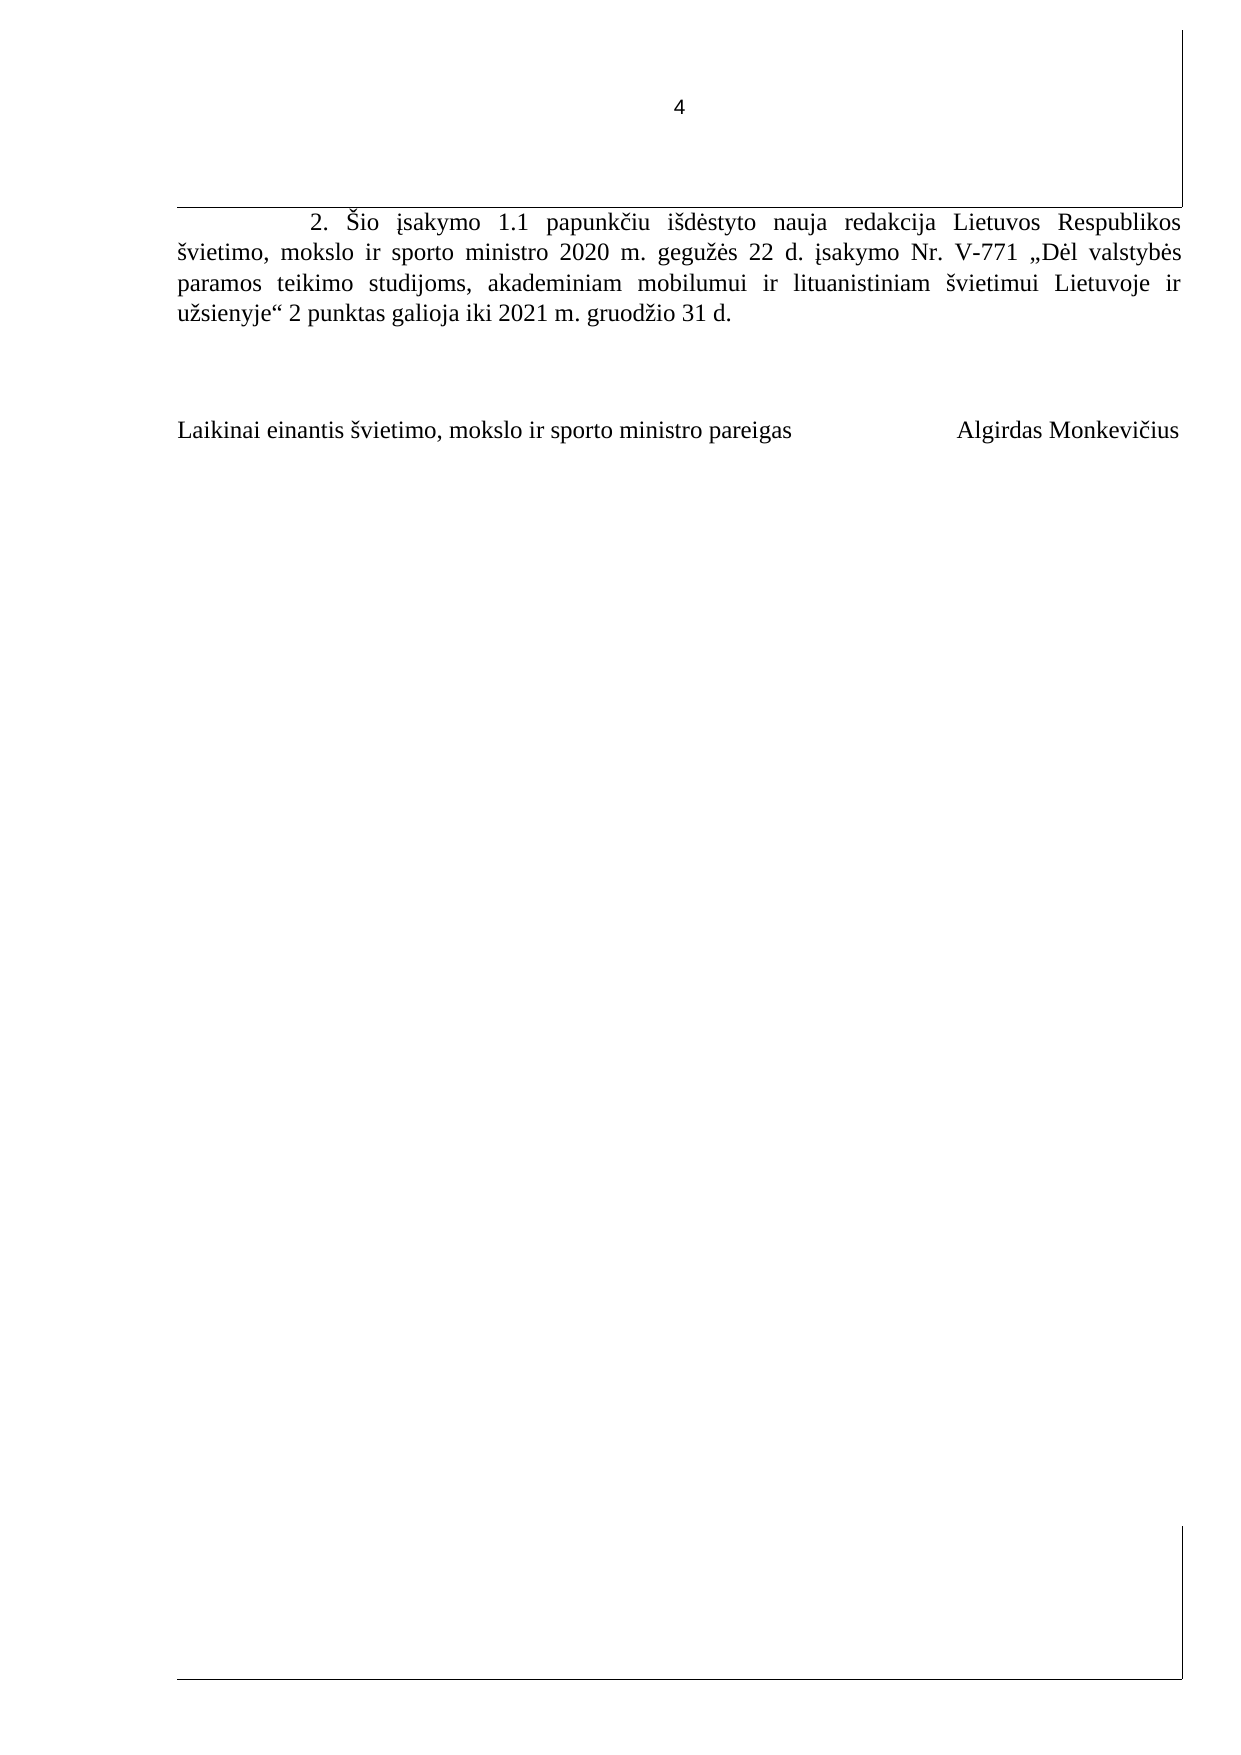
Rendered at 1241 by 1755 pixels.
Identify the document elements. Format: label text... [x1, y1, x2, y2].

text Laikinai einantis švietimo, mokslo ir sporto ministro pareigas Algirdas Monkevičius [177, 415, 1182, 444]
text 2. Šio įsakymo 1.1 papunkčiu išdėstyto nauja redakcija Lietuvos Respublikos švietimo, mokslo ir sporto ministro 2020 m. gegužės 22 d. įsakymo Nr. V-771 „Dėl valstybės paramos teikimo studijoms, akademiniam mobilumui ir lituanistiniam švietimui Lietuvoje ir užsienyje“ 2 punktas galioja iki 2021 m. gruodžio 31 d. [177, 207, 1182, 327]
